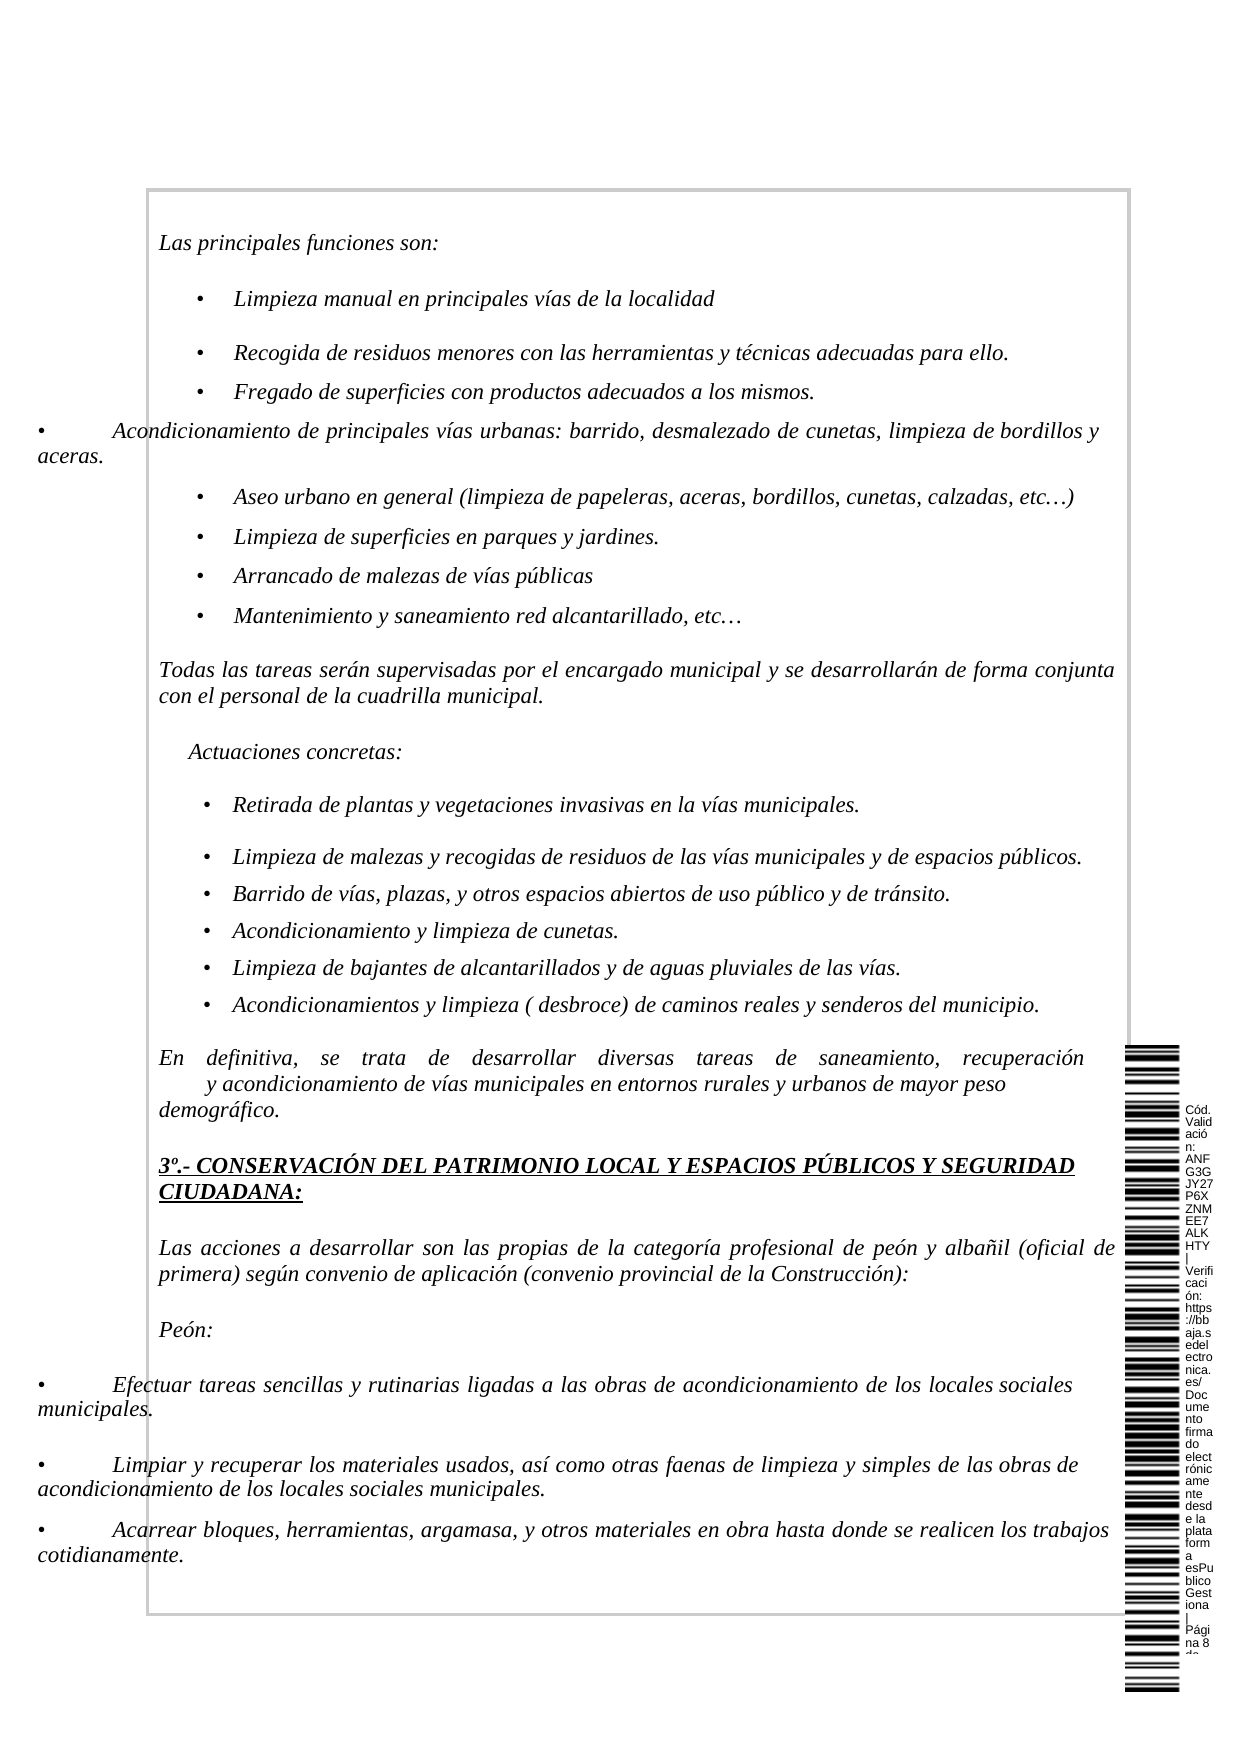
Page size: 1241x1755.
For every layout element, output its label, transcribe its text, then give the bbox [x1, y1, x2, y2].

text En definitiva, se trata de desarrollar diversas tareas de saneamiento, recuperación y acondicionamiento de vías municipales en entornos rurales y urbanos de mayor peso demográfico. [159, 1044, 1117, 1123]
list Limpieza manual en principales vías de la localidad [196, 284, 1127, 311]
list Recogida de residuos menores con las herramientas y técnicas adecuadas para ello. [196, 339, 1127, 365]
list Barrido de vías, plazas, y otros espacios abiertos de uso público y de tránsito. [203, 880, 1127, 906]
list Efectuar tareas sencillas y rutinarias ligadas a las obras de acondicionamiento de los locales sociales municipales. [37, 1373, 146, 1422]
list Acondicionamiento y limpieza de cunetas. [203, 917, 1127, 943]
text [1131, 738, 1195, 764]
list Acarrear bloques, herramientas, argamasa, y otros materiales en obra hasta donde se realicen los trabajos cotidianamente. [37, 1518, 146, 1567]
list Acarrear bloques, herramientas, argamasa, y otros materiales en obra hasta donde se realicen los trabajos cotidianamente. [149, 1518, 1117, 1567]
list Acondicionamiento de principales vías urbanas: barrido, desmalezado de cunetas, limpieza de bordillos y aceras. [37, 419, 146, 468]
list [1131, 339, 1195, 365]
list Limpieza de malezas y recogidas de residuos de las vías municipales y de espacios públicos. [203, 843, 1127, 869]
list Mantenimiento y saneamiento red alcantarillado, etc… [196, 602, 1127, 628]
list [1131, 602, 1195, 628]
list Limpiar y recuperar los materiales usados, así como otras faenas de limpieza y simples de las obras de acondicionamiento de los locales sociales municipales. [149, 1453, 1117, 1502]
list Retirada de plantas y vegetaciones invasivas en la vías municipales. [203, 792, 1127, 818]
subtitle 3º.- CONSERVACIÓN DEL PATRIMONIO LOCAL Y ESPACIOS PÚBLICOS Y SEGURIDAD CIUDADANA: [159, 1152, 1125, 1205]
text Peón: [159, 1316, 1125, 1342]
list Acondicionamientos y limpieza ( desbroce) de caminos reales y senderos del municipio. [203, 991, 1127, 1017]
list Fregado de superficies con productos adecuados a los mismos. [196, 378, 1127, 404]
list [1131, 792, 1195, 818]
list [1131, 562, 1195, 589]
list [1131, 378, 1195, 404]
list Arrancado de malezas de vías públicas [196, 562, 1127, 589]
list [1131, 954, 1195, 980]
list Limpieza de bajantes de alcantarillados y de aguas pluviales de las vías. [203, 954, 1127, 980]
list [1131, 880, 1195, 906]
text Las principales funciones son: [159, 229, 1127, 256]
list Limpiar y recuperar los materiales usados, así como otras faenas de limpieza y simples de las obras de acondicionamiento de los locales sociales municipales. [37, 1453, 146, 1502]
text Actuaciones concretas: [188, 738, 1127, 764]
text Cód. Validación: ANFG3GJY27P6XZNMEE7ALKHTY | Verificación: https://bbaja.sedelectronica.es/ Documento firmado electrónicamente desde la plataforma esPublico Gestiona | Página 8 de 167 [1185, 1104, 1214, 1654]
list [1131, 523, 1195, 549]
list Acondicionamiento de principales vías urbanas: barrido, desmalezado de cunetas, limpieza de bordillos y aceras. [149, 419, 1118, 468]
list [1131, 284, 1195, 311]
text [1183, 1101, 1214, 1654]
list Efectuar tareas sencillas y rutinarias ligadas a las obras de acondicionamiento de los locales sociales municipales. [149, 1373, 1118, 1422]
list [1131, 917, 1195, 943]
text [1131, 229, 1195, 256]
list Aseo urbano en general (limpieza de papeleras, aceras, bordillos, cunetas, calzadas, etc…) [196, 483, 1127, 510]
text Las acciones a desarrollar son las propias de la categoría profesional de peón y albañil (oficial de primera) según convenio de aplicación (convenio provincial de la Construcción): [159, 1234, 1125, 1287]
list Limpieza de superficies en parques y jardines. [196, 523, 1127, 549]
text Todas las tareas serán supervisadas por el encargado municipal y se desarrollarán de forma conjunta con el personal de la cuadrilla municipal. [159, 656, 1127, 709]
